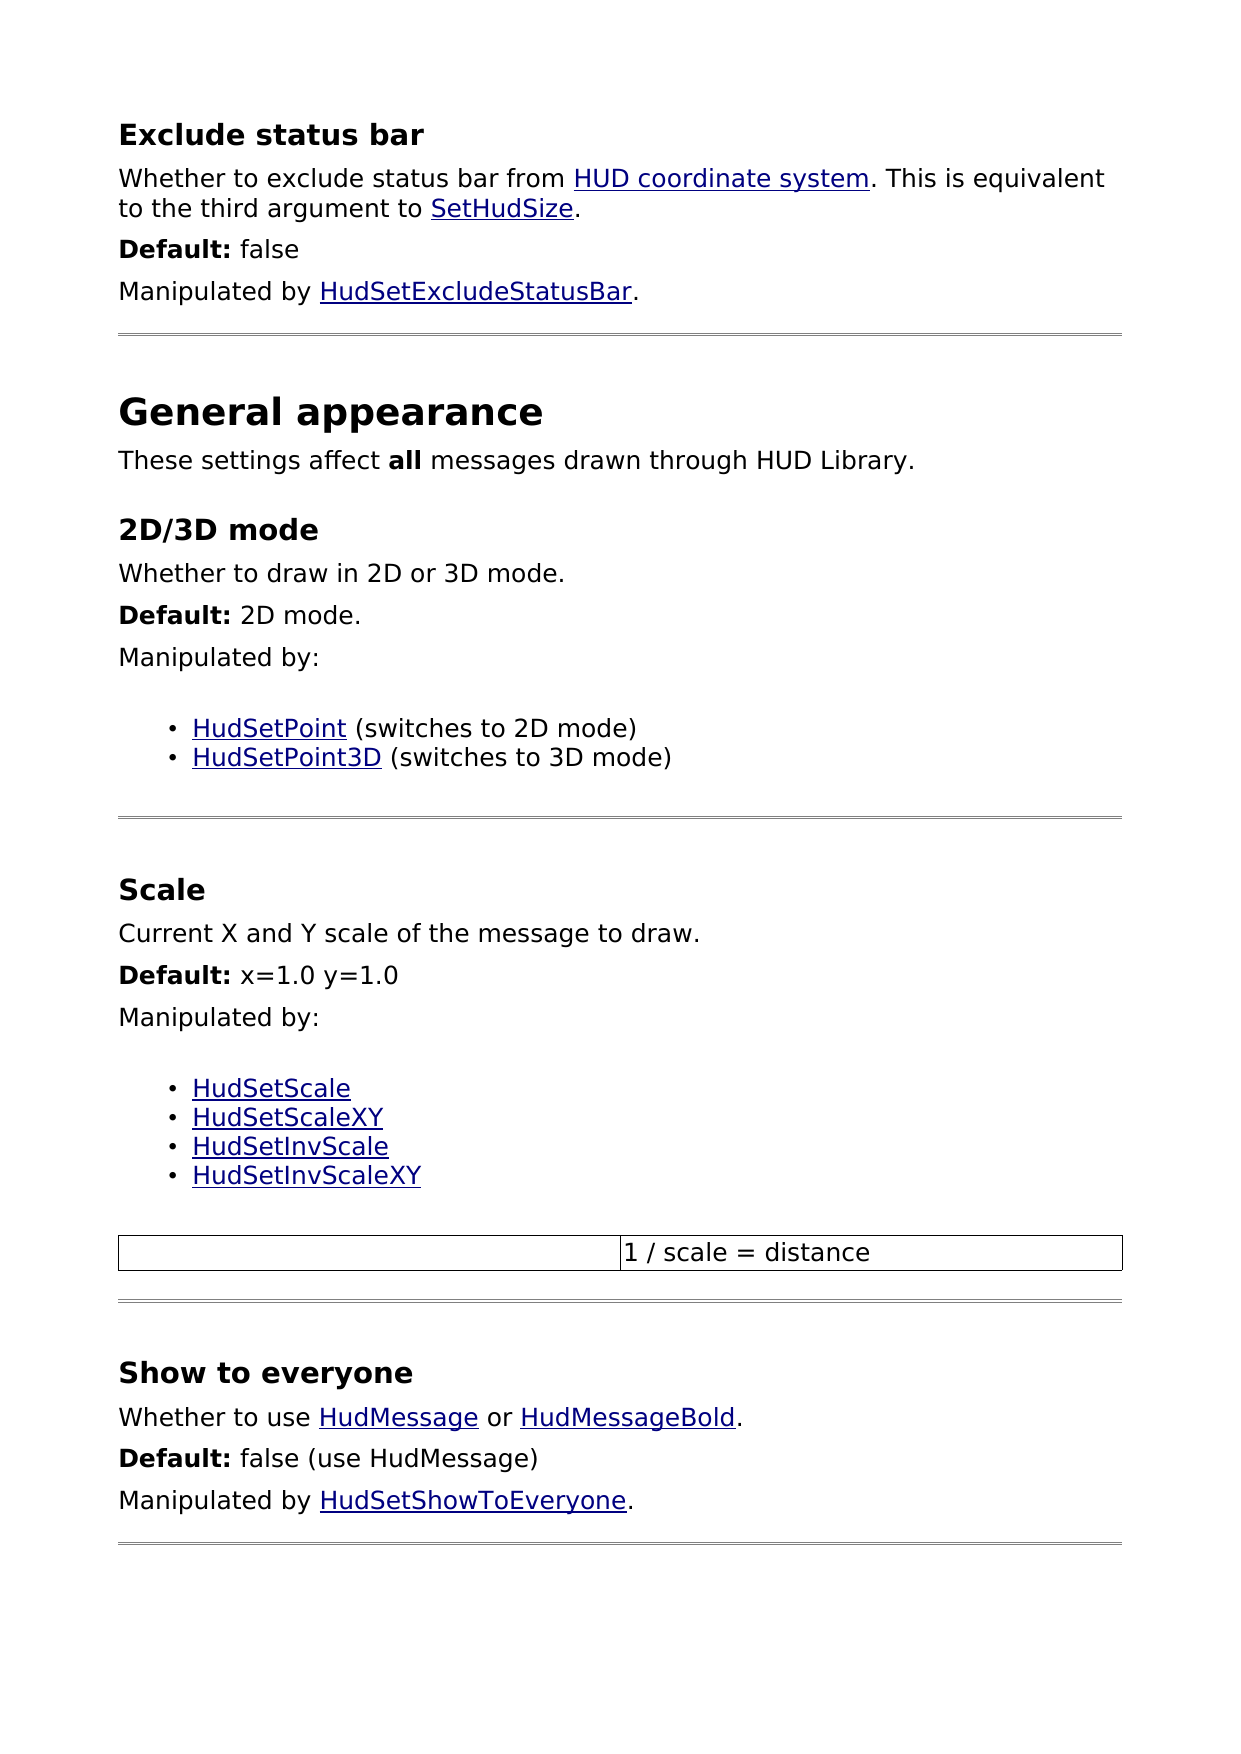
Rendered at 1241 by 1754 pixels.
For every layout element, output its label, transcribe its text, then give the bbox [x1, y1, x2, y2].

table_header 1 / scale = distance [621, 1236, 1122, 1270]
text Whether to use HudMessage or HudMessageBold. [118, 1403, 1122, 1432]
text Whether to draw in 2D or 3D mode. [118, 559, 1122, 588]
text Default: 2D mode. [118, 601, 1122, 630]
list HudSetInvScaleXY [177, 1161, 1122, 1191]
list HudSetPoint3D (switches to 3D mode) [177, 743, 1122, 772]
subtitle Exclude status bar [118, 118, 1122, 152]
text These settings affect all messages drawn through HUD Library. [118, 446, 1122, 475]
list HudSetInvScale [177, 1132, 1122, 1161]
text Current X and Y scale of the message to draw. [118, 919, 1122, 949]
table_header [119, 1236, 620, 1270]
subtitle Scale [118, 873, 1122, 907]
subtitle 2D/3D mode [118, 513, 1122, 547]
text Whether to exclude status bar from HUD coordinate system. This is equivalent to the third argument to SetHudSize. [118, 164, 1122, 223]
subtitle Show to everyone [118, 1356, 1122, 1390]
text Manipulated by HudSetExcludeStatusBar. [118, 277, 1122, 306]
list HudSetScale [177, 1074, 1122, 1103]
text Default: false (use HudMessage) [118, 1444, 1122, 1473]
list HudSetScaleXY [177, 1103, 1122, 1132]
text Manipulated by: [118, 1003, 1122, 1032]
text Manipulated by HudSetShowToEveryone. [118, 1486, 1122, 1515]
subtitle General appearance [118, 390, 1122, 434]
text Manipulated by: [118, 643, 1122, 672]
text Default: x=1.0 y=1.0 [118, 961, 1122, 990]
list HudSetPoint (switches to 2D mode) [177, 714, 1122, 743]
text Default: false [118, 235, 1122, 264]
